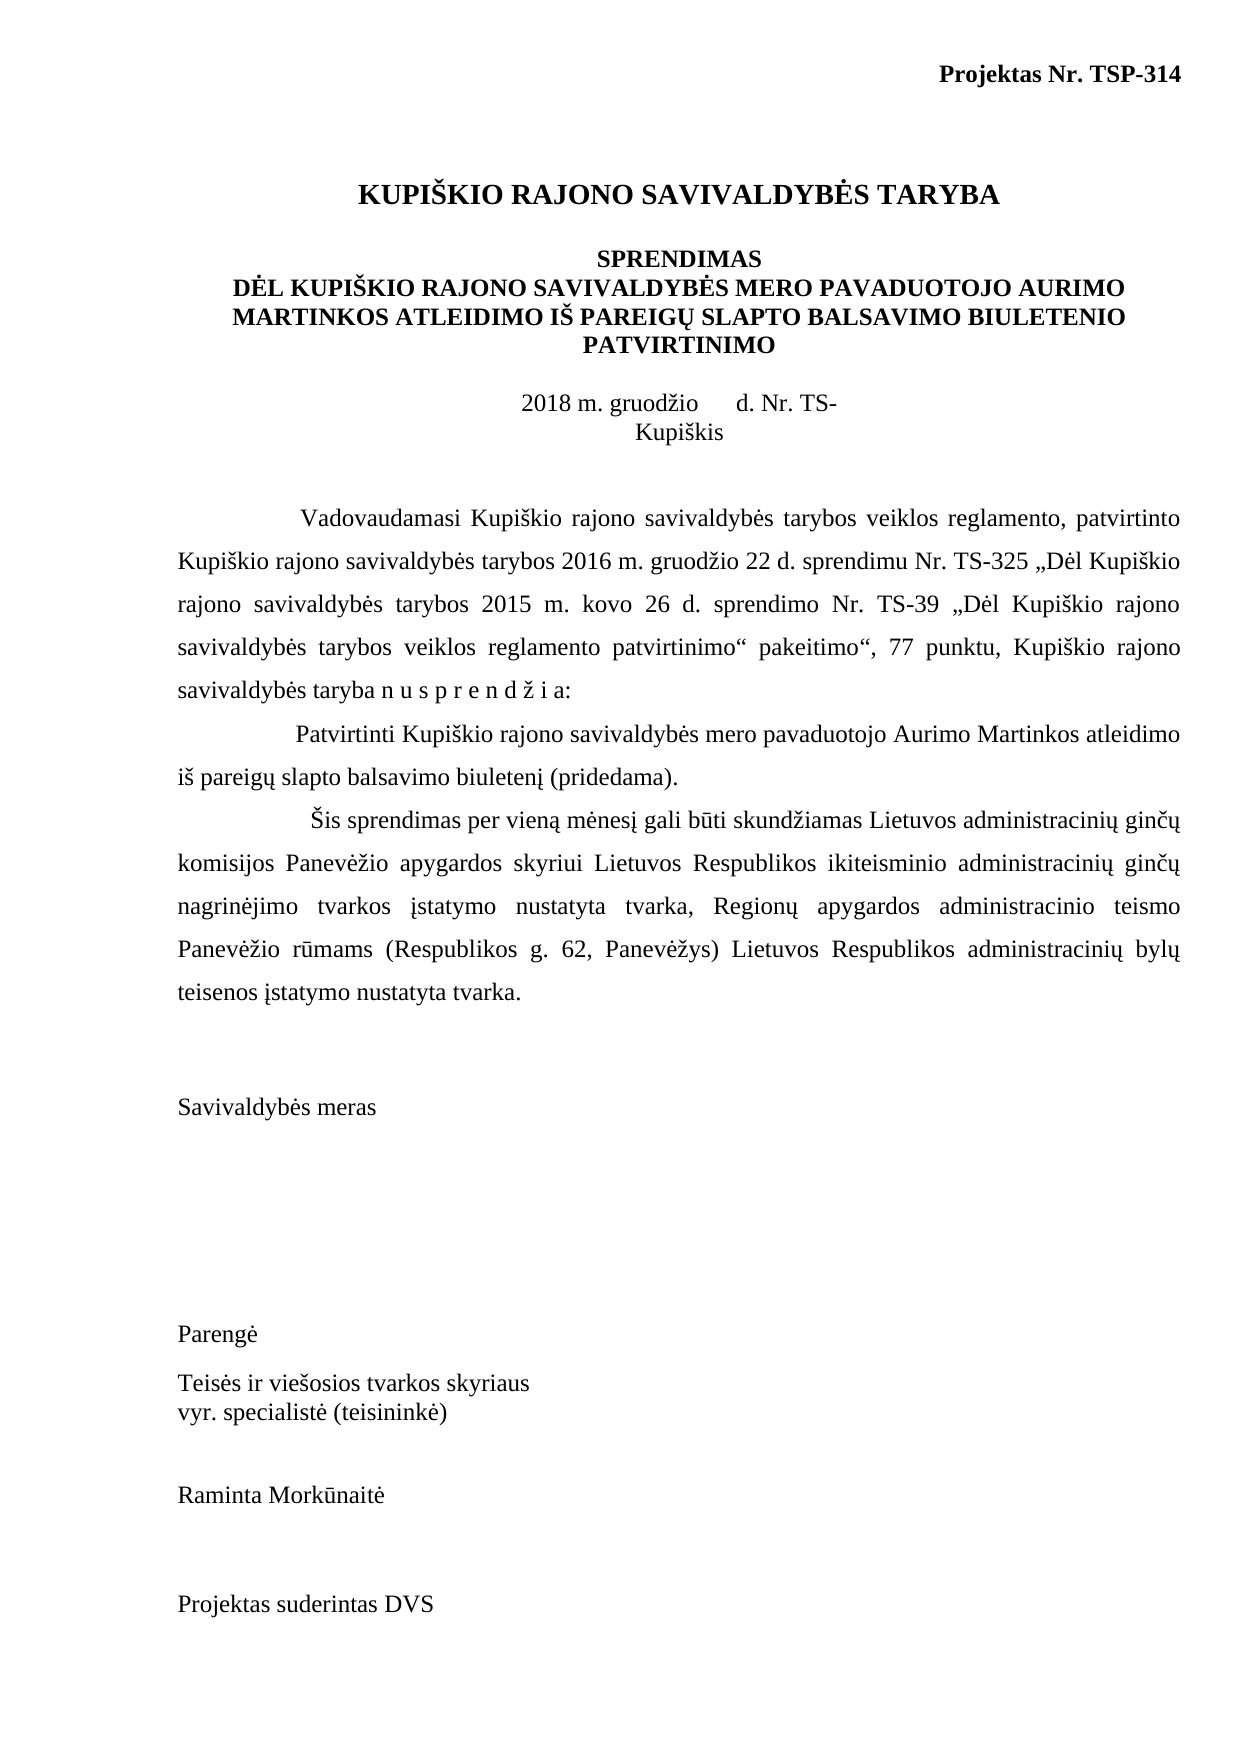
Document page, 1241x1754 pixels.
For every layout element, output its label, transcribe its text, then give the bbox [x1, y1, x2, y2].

text Patvirtinti Kupiškio rajono savivaldybės mero pavaduotojo Aurimo Martinkos atleidimo iš pareigų slapto balsavimo biuletenį (pridedama). [177, 719, 1181, 791]
text SPRENDIMAS [177, 244, 1181, 273]
text Šis sprendimas per vieną mėnesį gali būti skundžiamas Lietuvos administracinių ginčų komisijos Panevėžio apygardos skyriui Lietuvos Respublikos ikiteisminio administracinių ginčų nagrinėjimo tvarkos įstatymo nustatyta tvarka, Regionų apygardos administracinio teismo Panevėžio rūmams (Respublikos g. 62, Panevėžys) Lietuvos Respublikos administracinių bylų teisenos įstatymo nustatyta tvarka. [177, 805, 1181, 1006]
text Raminta Morkūnaitė [177, 1480, 1181, 1509]
text vyr. specialistė (teisininkė) [177, 1397, 1181, 1426]
text Kupiškis [177, 417, 1181, 446]
text Parengė [177, 1319, 1181, 1347]
text Savivaldybės meras [177, 1092, 1181, 1121]
text 2018 m. gruodžio d. Nr. TS- [177, 388, 1181, 417]
text KUPIŠKIO RAJONO SAVIVALDYBĖS TARYBA [177, 177, 1181, 211]
text Vadovaudamasi Kupiškio rajono savivaldybės tarybos veiklos reglamento, patvirtinto Kupiškio rajono savivaldybės tarybos 2016 m. gruodžio 22 d. sprendimu Nr. TS-325 „Dėl Kupiškio rajono savivaldybės tarybos 2015 m. kovo 26 d. sprendimo Nr. TS-39 „Dėl Kupiškio rajono savivaldybės tarybos veiklos reglamento patvirtinimo“ pakeitimo“, 77 punktu, Kupiškio rajono savivaldybės taryba n u s p r e n d ž i a: [177, 503, 1181, 704]
text Teisės ir viešosios tvarkos skyriaus [177, 1368, 1181, 1397]
text DĖL KUPIŠKIO RAJONO SAVIVALDYBĖS MERO PAVADUOTOJO AURIMO MARTINKOS ATLEIDIMO IŠ PAREIGŲ SLAPTO BALSAVIMO BIULETENIO PATVIRTINIMO [177, 273, 1181, 359]
text Projektas suderintas DVS [177, 1589, 1181, 1618]
